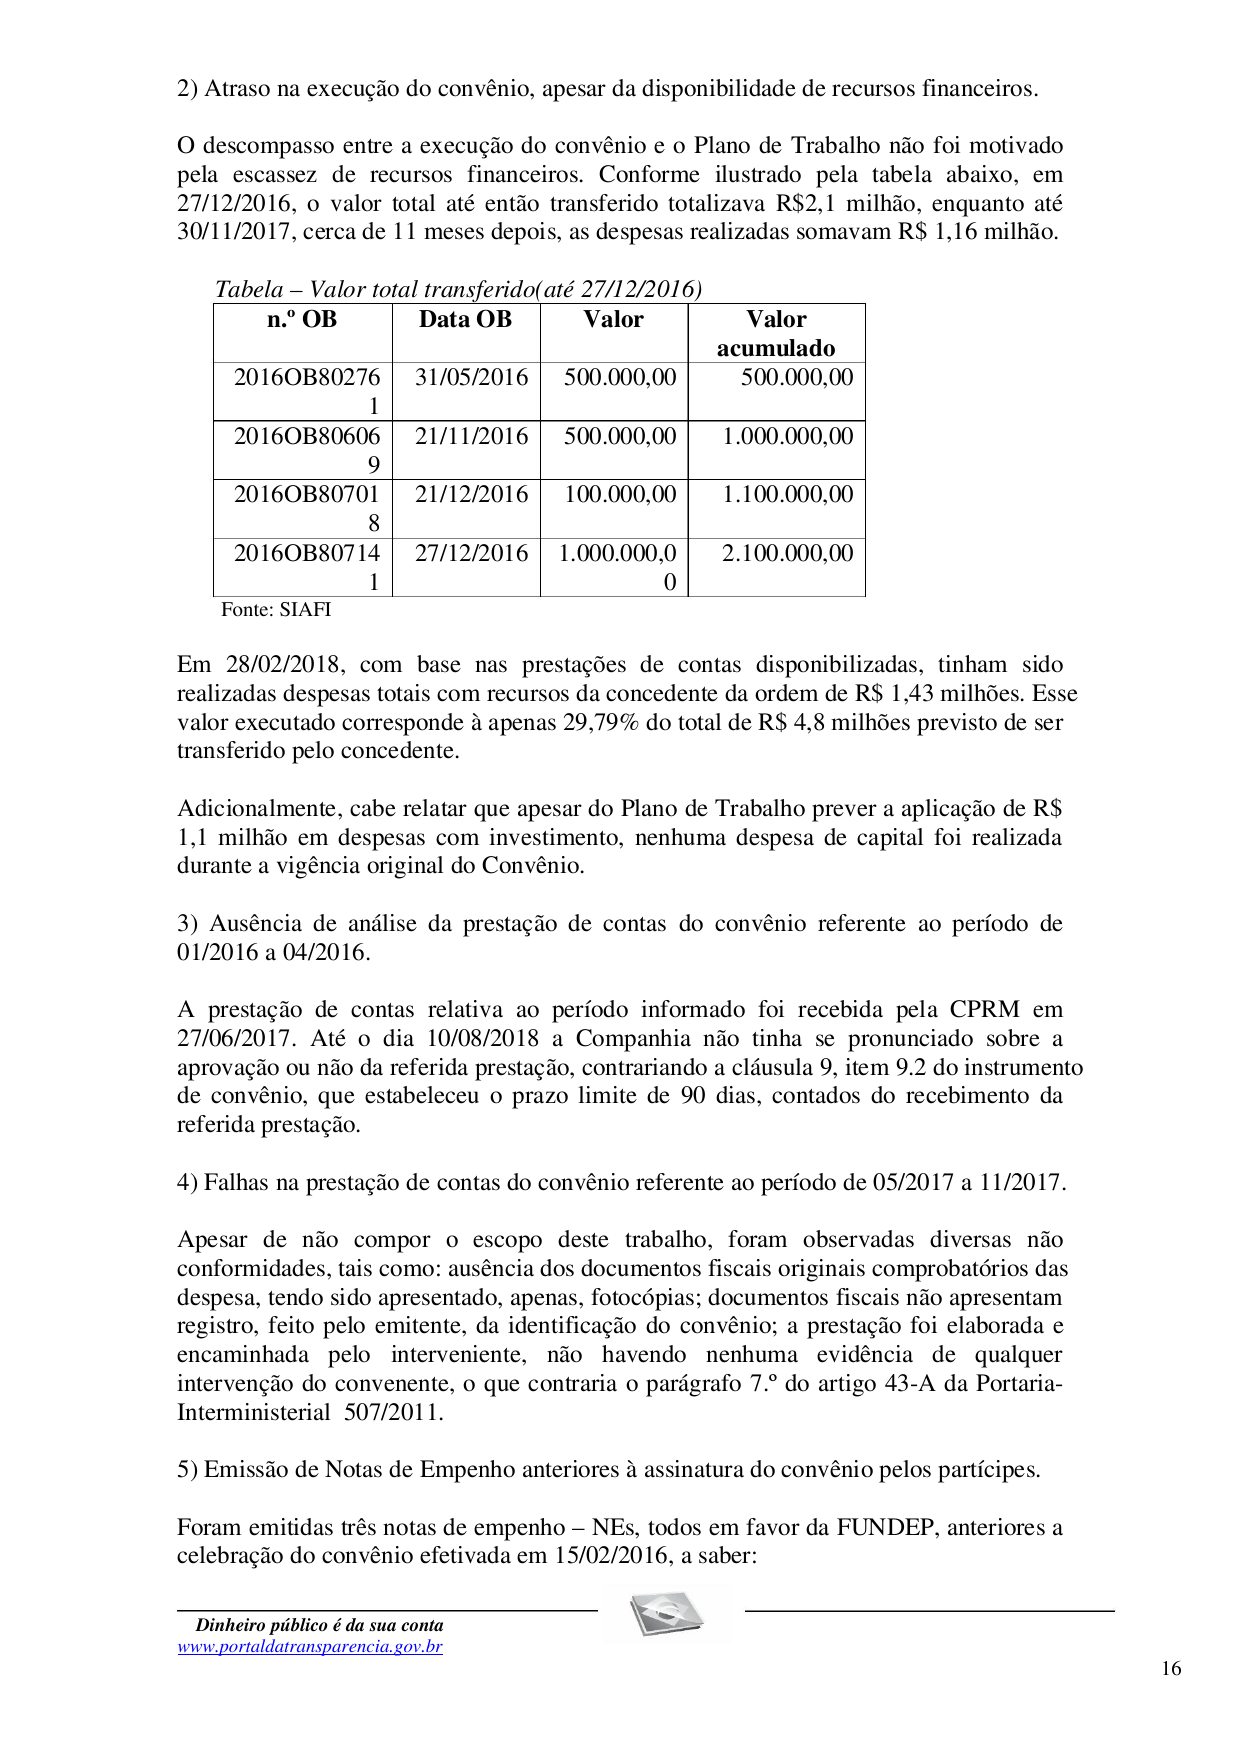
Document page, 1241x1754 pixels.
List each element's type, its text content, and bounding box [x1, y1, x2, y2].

text 2 [234, 364, 246, 391]
text Dinheiro público é da sua conta [196, 1618, 468, 1634]
text 2.100.000,00 [723, 539, 879, 567]
text 1 [1161, 1657, 1171, 1680]
text Tabela – Valor total transferido(até 27/12/2016) [215, 276, 728, 303]
text durante a vigência original do Convênio. [177, 852, 611, 879]
text realizadas despesas totais com recursos da concedente da ordem de R$ 1,43 milhões. Esse [177, 679, 1088, 707]
text 0/11/2017, cerca de 11 meses depois, as despesas realizadas somavam R$ 1,16 milhão. [190, 218, 1088, 245]
text de convênio, que estabeleceu o prazo limite de 90 dias, contados do recebimento da [177, 1082, 1088, 1109]
text Apesar de não compor o escopo deste trabalho, foram observadas diversas não [177, 1226, 1088, 1253]
text 016OB80276 31/05/2016 500.000,00 [246, 364, 702, 391]
text transferido pelo concedente. [177, 737, 1088, 764]
text 3 [177, 218, 190, 245]
text conformidades, tais como: ausência dos documentos fiscais originais comprobatórios das [177, 1254, 1088, 1282]
text registro, feito pelo emitente, da identificação do convênio; a prestação foi elaborada e [177, 1312, 1088, 1339]
text 2 [234, 422, 246, 450]
text 2 [234, 481, 246, 508]
text Fonte: SIAFI [221, 598, 356, 621]
text 1.000.000,00 [723, 422, 879, 450]
text 016OB80606 21/11/2016 500.000,00 [246, 422, 702, 450]
text 1 [369, 568, 406, 596]
text Valor [746, 304, 832, 333]
text 500.000,00 [741, 364, 879, 391]
text 8 [369, 509, 406, 537]
text A prestação de contas relativa ao período informado foi recebida pela CPRM em [177, 996, 1088, 1023]
text Interministerial 507/2011. [177, 1398, 1088, 1426]
text O descompasso entre a execução do convênio e o Plano de Trabalho não foi motivado [177, 131, 1088, 159]
text 4 [177, 1168, 190, 1196]
text 016OB80701 21/12/2016 100.000,00 [246, 481, 702, 508]
text pela escassez de recursos financeiros. Conforme ilustrado pela tabela abaixo, em [177, 160, 1088, 188]
text n.º OB [267, 304, 363, 333]
text referida prestação. [177, 1111, 1088, 1138]
text 0 [177, 938, 190, 966]
text 2 [177, 189, 190, 217]
text Valor [583, 304, 669, 333]
text acumulado [717, 333, 861, 362]
picture [742, 1607, 1117, 1614]
text 1 [369, 392, 406, 420]
picture [174, 1581, 735, 1646]
text 3 [177, 909, 190, 937]
text ) Atraso na execução do convênio, apesar da disponibilidade de recursos financeiros. [190, 74, 1064, 102]
text 2 [234, 539, 246, 567]
text Em 28/02/2018, com base nas prestações de contas disponibilizadas, tinham sido [177, 651, 1088, 678]
text Foram emitidas três notas de empenho – NEs, todos em favor da FUNDEP, anteriores a [177, 1513, 1088, 1541]
text Adicionalmente, cabe relatar que apesar do Plano de Trabalho prever a aplicação de R$ [177, 794, 1088, 822]
text 0 [664, 568, 702, 596]
text celebração do convênio efetivada em 15/02/2016, a saber: [177, 1542, 1088, 1569]
text 7/12/2016, o valor total até então transferido totalizava R$2,1 milhão, enquanto até [190, 189, 1088, 217]
text www.portaldatransparencia.gov.br [177, 1636, 468, 1656]
text encaminhada pelo interveniente, não havendo nenhuma evidência de qualquer [177, 1341, 1088, 1368]
text ) Ausência de análise da prestação de contas do convênio referente ao período de [190, 909, 1088, 937]
text aprovação ou não da referida prestação, contrariando a cláusula 9, item 9.2 do instrumento [177, 1053, 1088, 1081]
text ) Falhas na prestação de contas do convênio referente ao período de 05/2017 a 11/2017. [190, 1168, 1088, 1196]
picture [210, 300, 868, 599]
text Data OB [419, 304, 538, 333]
text despesa, tendo sido apresentado, apenas, fotocópias; documentos fiscais não apresentam [177, 1283, 1088, 1311]
text 1 [177, 823, 190, 851]
text 7/06/2017. Até o dia 10/08/2018 a Companhia não tinha se pronunciado sobre a [215, 1024, 1088, 1052]
text 6 [1171, 1657, 1206, 1680]
text 1/2016 a 04/2016. [190, 938, 1088, 966]
text 9 [369, 451, 406, 479]
text intervenção do convenente, o que contraria o parágrafo 7.º do artigo 43-A da Portaria- [177, 1369, 1088, 1397]
text 2 [177, 1024, 215, 1052]
text valor executado corresponde à apenas 29,79% do total de R$ 4,8 milhões previsto de ser [177, 708, 1088, 736]
text ) Emissão de Notas de Empenho anteriores à assinatura do convênio pelos partícipes. [190, 1456, 1066, 1483]
text 2 [177, 74, 190, 102]
text 5 [177, 1456, 190, 1483]
text 016OB80714 27/12/2016 1.000.000,0 [246, 539, 702, 567]
text ,1 milhão em despesas com investimento, nenhuma despesa de capital foi realizada [190, 823, 1088, 851]
text 1.100.000,00 [723, 481, 879, 508]
